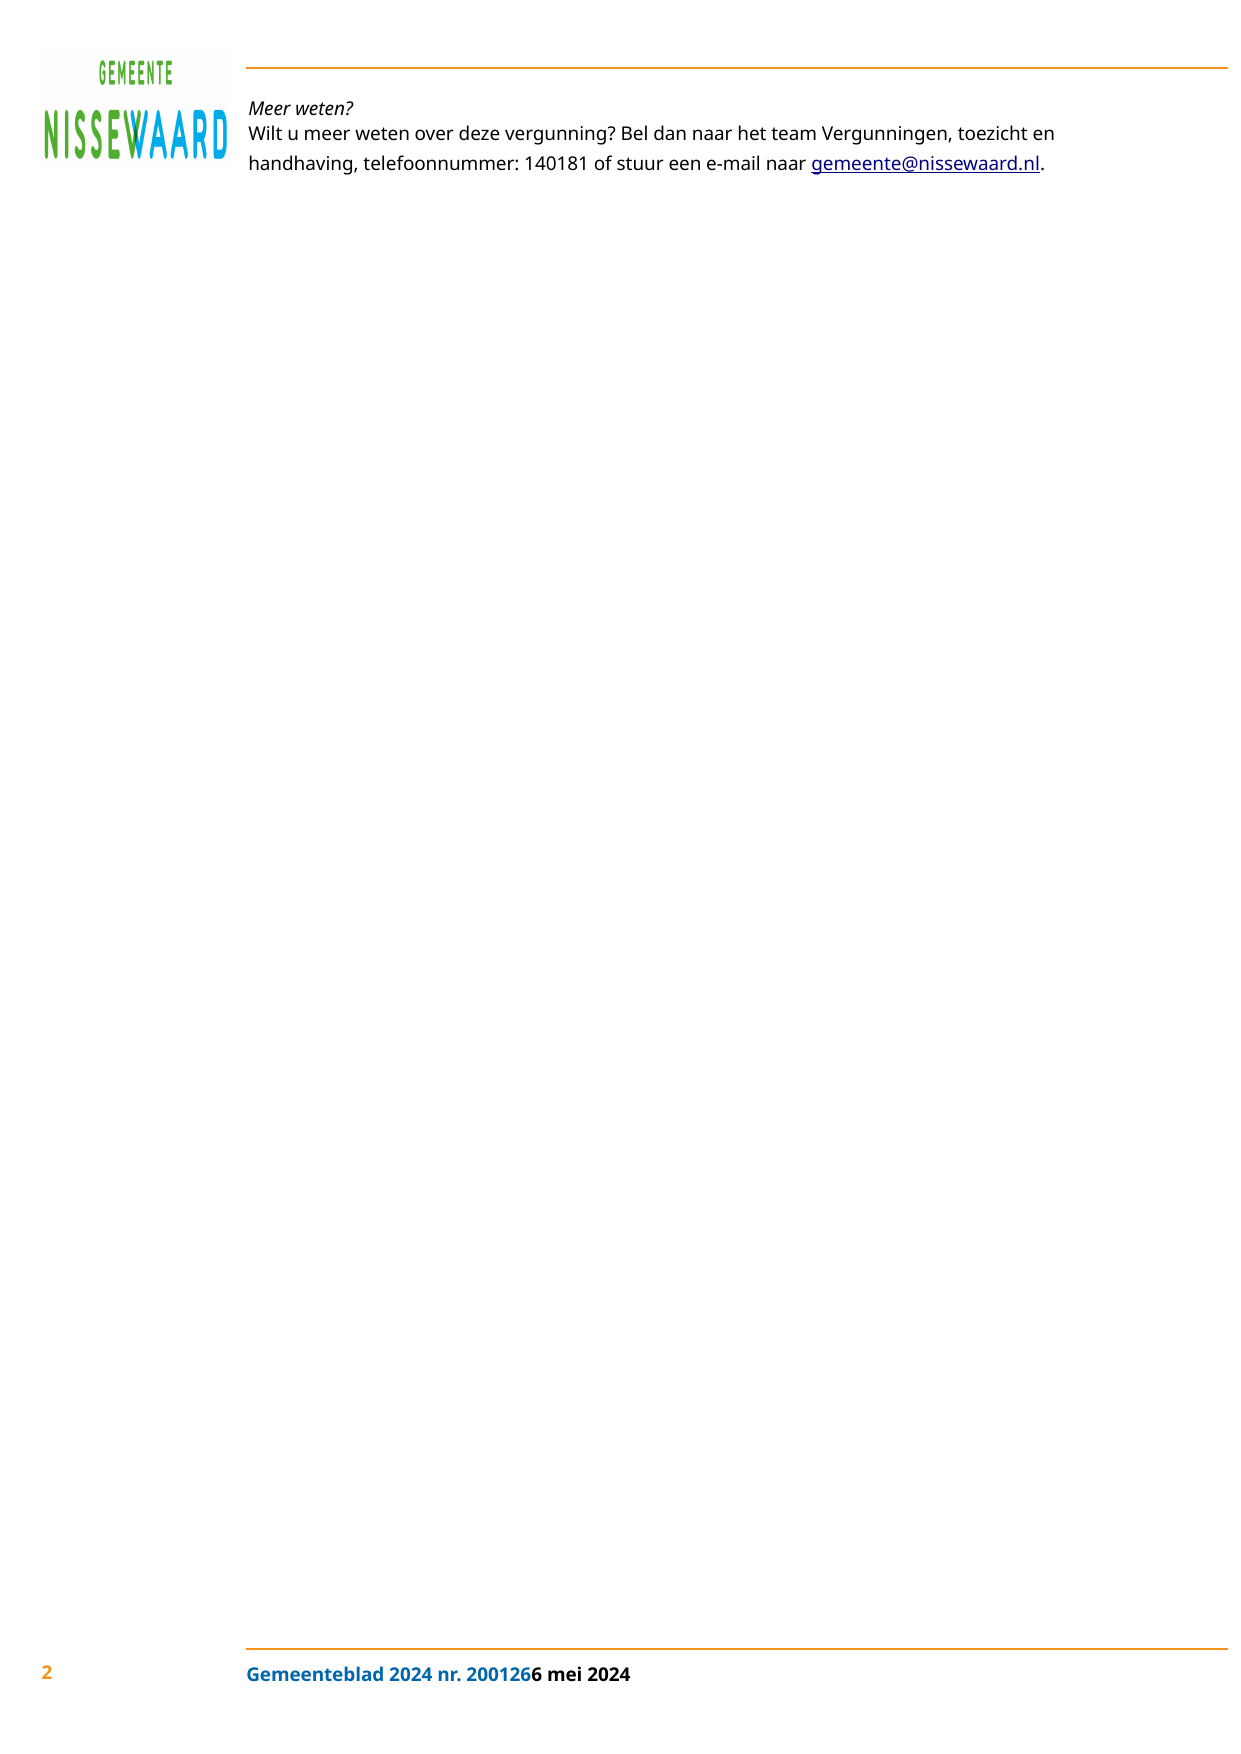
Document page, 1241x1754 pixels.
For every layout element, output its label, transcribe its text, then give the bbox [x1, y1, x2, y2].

text Meer weten? [248, 95, 1152, 121]
text Wilt u meer weten over deze vergunning? Bel dan naar het team Vergunningen, toezicht en handhaving, telefoonnummer: 140181 of stuur een e-mail naar gemeente@nissewaard.nl. [248, 121, 1152, 176]
picture [41, 47, 231, 172]
